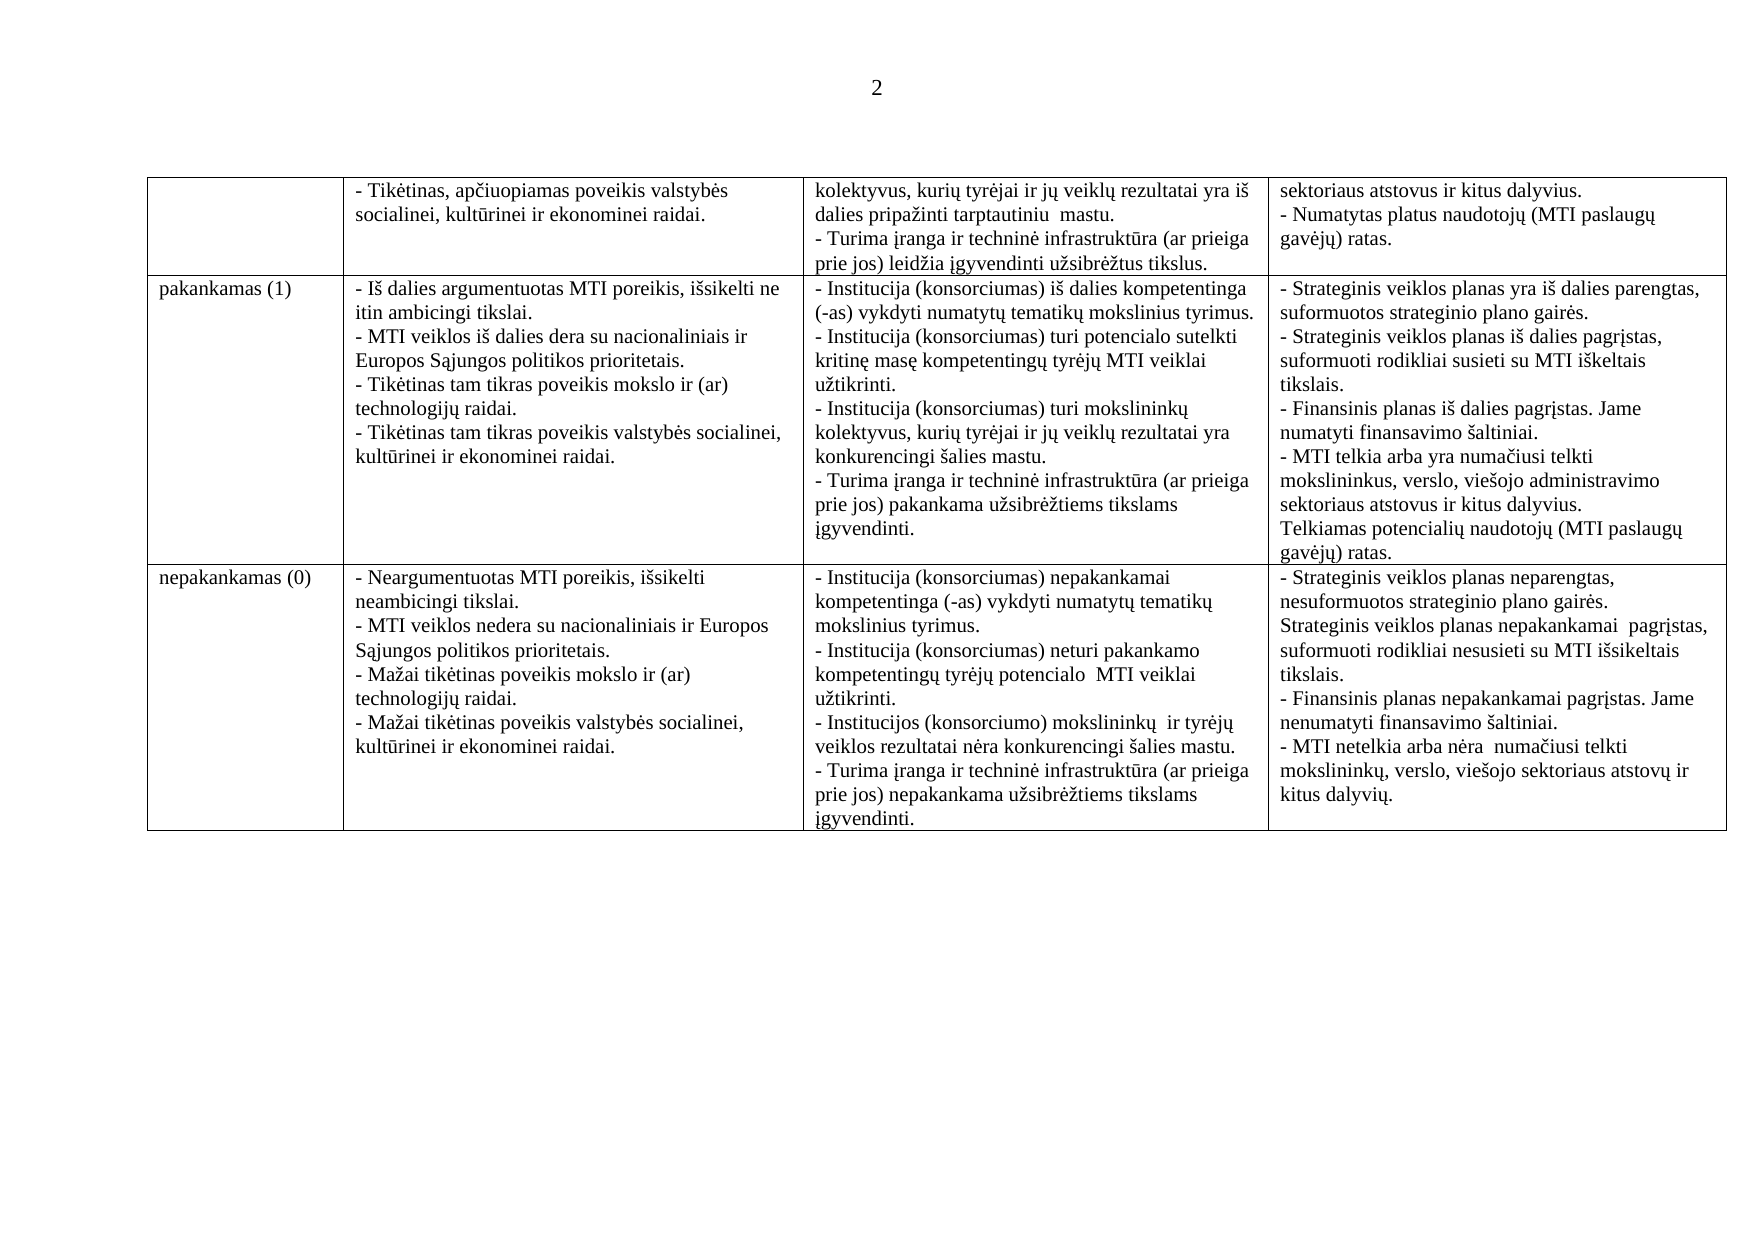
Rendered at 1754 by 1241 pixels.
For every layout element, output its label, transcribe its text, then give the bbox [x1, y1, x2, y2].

table_cell [148, 178, 343, 274]
table_cell nepakankamas (0) [148, 565, 343, 830]
table_cell  - Neargumentuotas MTI poreikis, išsikelti neambicingi tikslai.  - MTI veiklos nedera su nacionaliniais ir Europos Sąjungos politikos prioritetais.  - Mažai tikėtinas poveikis mokslo ir (ar) technologijų raidai.  - Mažai tikėtinas poveikis valstybės socialinei, kultūrinei ir ekonominei raidai. [344, 565, 803, 830]
table_cell  - Gerai argumentuotas MTI poreikis, iškelti vidutiniai tikslai.  - MTI veiklos iš esmės dera su nacionaliniais ir Europos Sąjungos politikos prioritetais.  - Tikėtinas, apčiuopiamas poveikis mokslo ir (ar) technologijų raidai.  - Tikėtinas, apčiuopiamas poveikis valstybės socialinei, kultūrinei ir ekonominei raidai. [344, 178, 803, 274]
table_cell  - Institucija (konsorciumas) nepakankamai kompetentinga (-as) vykdyti numatytų tematikų mokslinius tyrimus.  - Institucija (konsorciumas) neturi pakankamo kompetentingų tyrėjų potencialo MTI veiklai užtikrinti.  - Institucijos (konsorciumo) mokslininkų ir tyrėjų veiklos rezultatai nėra konkurencingi šalies mastu.  - Turima įranga ir techninė infrastruktūra (ar prieiga prie jos) nepakankama užsibrėžtiems tikslams įgyvendinti. [804, 565, 1268, 830]
table_cell  - Strateginis veiklos pagrįstas, suformuoti rodikliai susieti su MTI išsikeltais tikslais.  - Finansinis planas pagrįstas. Jame numatyti finansavimo šaltiniai.  - MTI telkia arba numato telkti aukšto lygio mokslininkus, verslo, viešojo administravimo sektoriaus atstovus ir kitus dalyvius.  - Numatytas platus naudotojų (MTI paslaugų gavėjų) ratas. [1269, 178, 1726, 274]
table_cell  - Institucija (konsorciumas) iš dalies kompetentinga (-as) vykdyti numatytų tematikų mokslinius tyrimus.  - Institucija (konsorciumas) turi potencialo sutelkti kritinę masę kompetentingų tyrėjų MTI veiklai užtikrinti.  - Institucija (konsorciumas) turi mokslininkų kolektyvus, kurių tyrėjai ir jų veiklų rezultatai yra konkurencingi šalies mastu.  - Turima įranga ir techninė infrastruktūra (ar prieiga prie jos) pakankama užsibrėžtiems tikslams įgyvendinti. [804, 276, 1268, 564]
table_cell  - Iš dalies argumentuotas MTI poreikis, išsikelti ne itin ambicingi tikslai.  - MTI veiklos iš dalies dera su nacionaliniais ir Europos Sąjungos politikos prioritetais.  - Tikėtinas tam tikras poveikis mokslo ir (ar) technologijų raidai.  - Tikėtinas tam tikras poveikis valstybės socialinei, kultūrinei ir ekonominei raidai. [344, 276, 803, 564]
table_cell  - Strateginis veiklos planas yra iš dalies parengtas, suformuotos strateginio plano gairės.  - Strateginis veiklos planas iš dalies pagrįstas, suformuoti rodikliai susieti su MTI iškeltais tikslais.  - Finansinis planas iš dalies pagrįstas. Jame numatyti finansavimo šaltiniai.  - MTI telkia arba yra numačiusi telkti mokslininkus, verslo, viešojo administravimo sektoriaus atstovus ir kitus dalyvius. Telkiamas potencialių naudotojų (MTI paslaugų gavėjų) ratas. [1269, 276, 1726, 564]
table_cell  - Institucija (konsorciumas) kompetentinga (-as) ir yra įgijusi patirties vykdyti numatytų tematikų mokslinius tyrimus.  - Institucija (konsorciumas) turi pakankamai kompetentingų tyrėjų MTI veiklai užtikrinti.  - Institucija (konsorciumas) turi mokslininkų kolektyvus, kurių tyrėjai ir jų veiklų rezultatai yra iš dalies pripažinti tarptautiniu mastu.  - Turima įranga ir techninė infrastruktūra (ar prieiga prie jos) leidžia įgyvendinti užsibrėžtus tikslus. [804, 178, 1268, 274]
table_cell pakankamas (1) [148, 276, 343, 564]
table_cell  - Strateginis veiklos planas neparengtas, nesuformuotos strateginio plano gairės.  Strateginis veiklos planas nepakankamai pagrįstas, suformuoti rodikliai nesusieti su MTI išsikeltais tikslais.  - Finansinis planas nepakankamai pagrįstas. Jame nenumatyti finansavimo šaltiniai.  - MTI netelkia arba nėra numačiusi telkti mokslininkų, verslo, viešojo sektoriaus atstovų ir kitus dalyvių. [1269, 565, 1726, 830]
